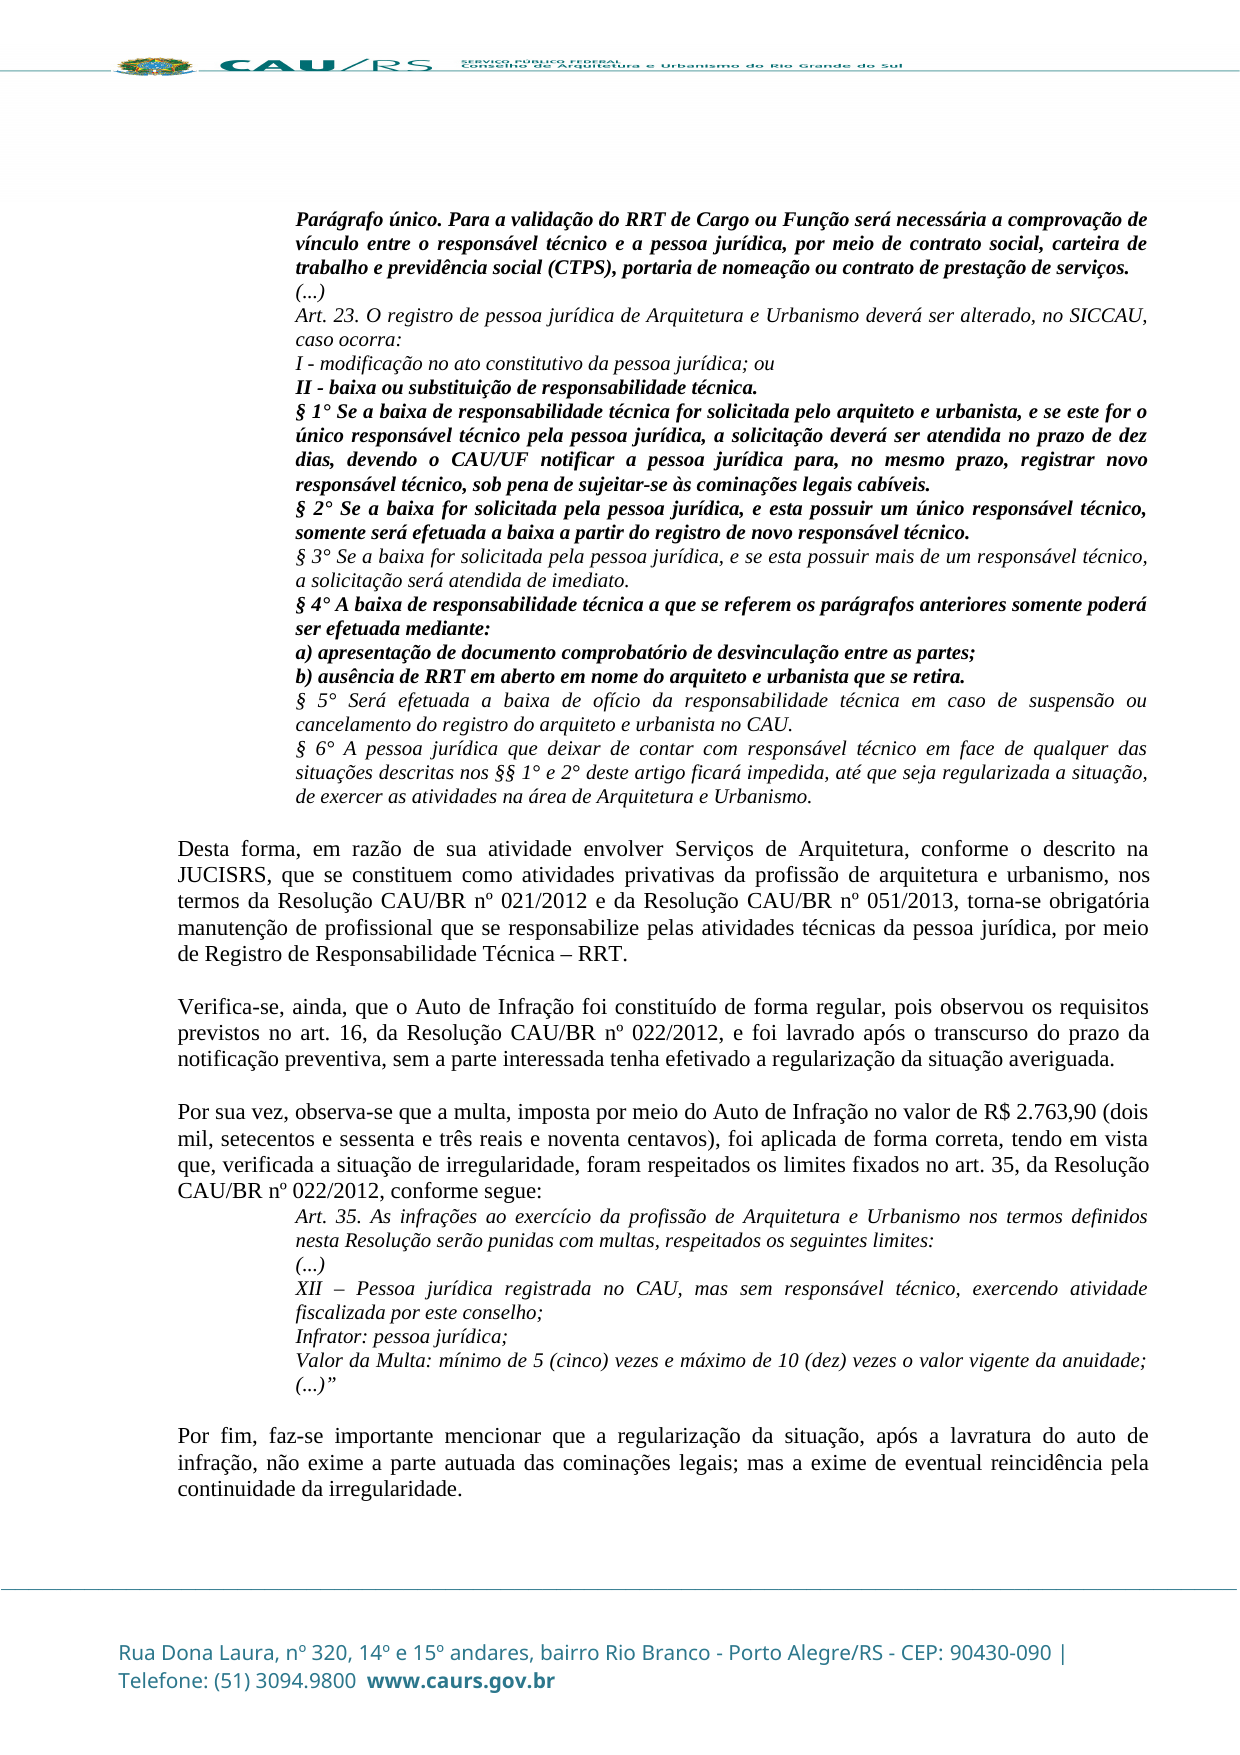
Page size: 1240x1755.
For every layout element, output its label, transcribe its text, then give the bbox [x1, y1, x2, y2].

text § 3° Se a baixa for solicitada pela pessoa jurídica, e se esta possuir mais de um responsável técnico, a solicitação será atendida de imediato. [295, 544, 1151, 592]
text II - baixa ou substituição de responsabilidade técnica. [295, 375, 1151, 399]
text § 4° A baixa de responsabilidade técnica a que se referem os parágrafos anteriores somente poderá ser efetuada mediante: [295, 592, 1151, 640]
text I - modificação no ato constitutivo da pessoa jurídica; ou [295, 351, 1151, 375]
text Art. 23. O registro de pessoa jurídica de Arquitetura e Urbanismo deverá ser alterado, no SICCAU, caso ocorra: [295, 303, 1151, 351]
text § 1° Se a baixa de responsabilidade técnica for solicitada pelo arquiteto e urbanista, e se este for o único responsável técnico pela pessoa jurídica, a solicitação deverá ser atendida no prazo de dez dias, devendo o CAU/UF notificar a pessoa jurídica para, no mesmo prazo, registrar novo responsável técnico, sob pena de sujeitar-se às cominações legais cabíveis. [295, 399, 1151, 496]
text Por sua vez, observa-se que a multa, imposta por meio do Auto de Infração no valor de R$ 2.763,90 (dois mil, setecentos e sessenta e três reais e noventa centavos), foi aplicada de forma correta, tendo em vista que, verificada a situação de irregularidade, foram respeitados os limites fixados no art. 35, da Resolução CAU/BR nº 022/2012, conforme segue: [177, 1098, 1151, 1204]
text Parágrafo único. Para a validação do RRT de Cargo ou Função será necessária a comprovação de vínculo entre o responsável técnico e a pessoa jurídica, por meio de contrato social, carteira de trabalho e previdência social (CTPS), portaria de nomeação ou contrato de prestação de serviços. [295, 207, 1151, 279]
text § 5° Será efetuada a baixa de ofício da responsabilidade técnica em caso de suspensão ou cancelamento do registro do arquiteto e urbanista no CAU. [295, 688, 1151, 736]
text XII – Pessoa jurídica registrada no CAU, mas sem responsável técnico, exercendo atividade fiscalizada por este conselho; [295, 1276, 1151, 1324]
text Art. 35. As infrações ao exercício da profissão de Arquitetura e Urbanismo nos termos definidos nesta Resolução serão punidas com multas, respeitados os seguintes limites: [295, 1204, 1151, 1252]
text Desta forma, em razão de sua atividade envolver Serviços de Arquitetura, conforme o descrito na JUCISRS, que se constituem como atividades privativas da profissão de arquitetura e urbanismo, nos termos da Resolução CAU/BR nº 021/2012 e da Resolução CAU/BR nº 051/2013, torna-se obrigatória manutenção de profissional que se responsabilize pelas atividades técnicas da pessoa jurídica, por meio de Registro de Responsabilidade Técnica – RRT. [177, 835, 1151, 966]
text § 2° Se a baixa for solicitada pela pessoa jurídica, e esta possuir um único responsável técnico, somente será efetuada a baixa a partir do registro de novo responsável técnico. [295, 496, 1151, 544]
text Infrator: pessoa jurídica; [295, 1324, 1151, 1348]
text Verifica-se, ainda, que o Auto de Infração foi constituído de forma regular, pois observou os requisitos previstos no art. 16, da Resolução CAU/BR nº 022/2012, e foi lavrado após o transcurso do prazo da notificação preventiva, sem a parte interessada tenha efetivado a regularização da situação averiguada. [177, 993, 1151, 1072]
text (...) [295, 1252, 1151, 1276]
text b) ausência de RRT em aberto em nome do arquiteto e urbanista que se retira. [295, 664, 1151, 688]
text Por fim, faz-se importante mencionar que a regularização da situação, após a lavratura do auto de infração, não exime a parte autuada das cominações legais; mas a exime de eventual reincidência pela continuidade da irregularidade. [177, 1422, 1151, 1502]
text Valor da Multa: mínimo de 5 (cinco) vezes e máximo de 10 (dez) vezes o valor vigente da anuidade; (...)” [295, 1348, 1151, 1396]
text (...) [295, 279, 1151, 303]
text § 6° A pessoa jurídica que deixar de contar com responsável técnico em face de qualquer das situações descritas nos §§ 1° e 2° deste artigo ficará impedida, até que seja regularizada a situação, de exercer as atividades na área de Arquitetura e Urbanismo. [295, 736, 1151, 808]
text a) apresentação de documento comprobatório de desvinculação entre as partes; [295, 640, 1151, 664]
